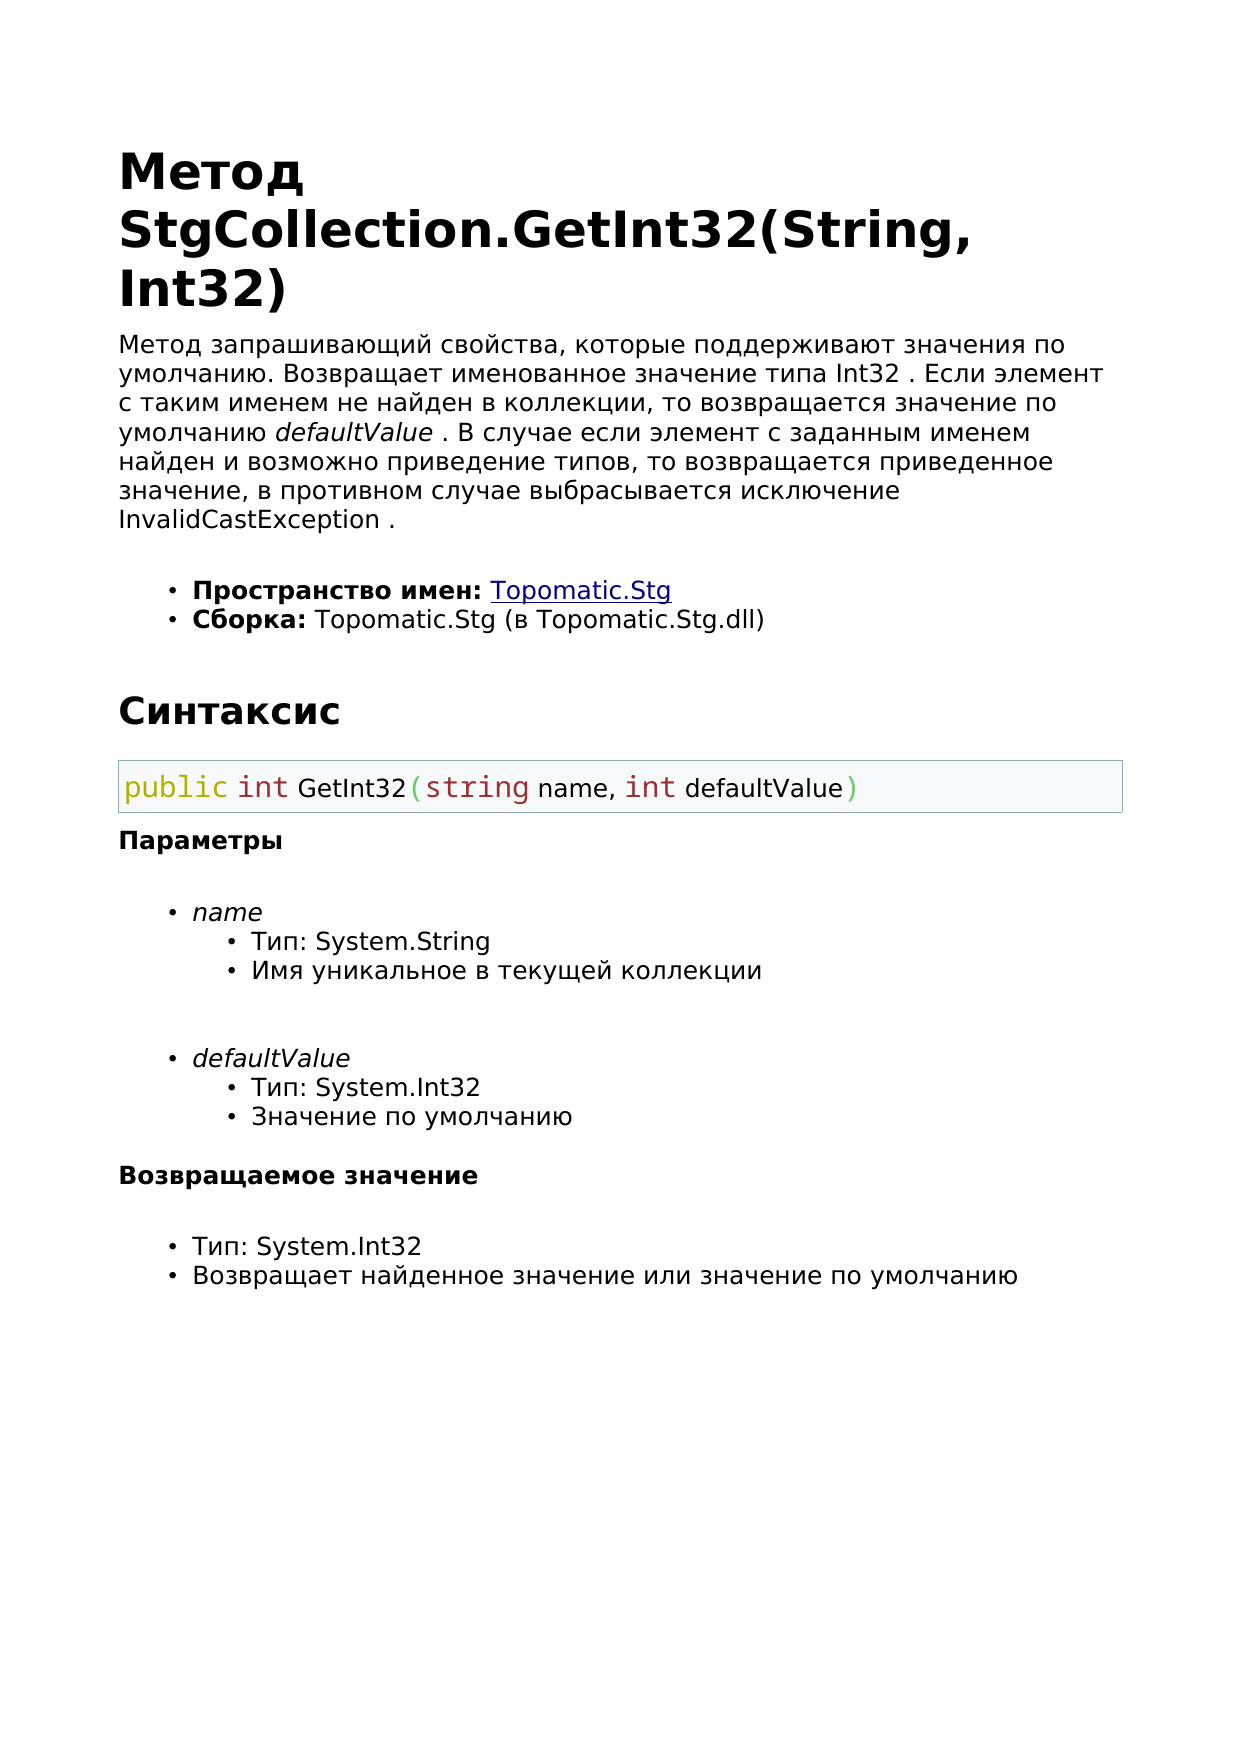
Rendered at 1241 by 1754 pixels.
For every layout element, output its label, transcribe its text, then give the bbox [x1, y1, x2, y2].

list Тип: System.Int32 [177, 1232, 1122, 1261]
list Тип: System.String [236, 927, 1122, 956]
list Сборка: Topomatic.Stg (в Topomatic.Stg.dll) [177, 606, 1122, 635]
list Имя уникальное в текущей коллекции [236, 956, 1122, 985]
list Пространство имен: Topomatic.Stg [177, 576, 1122, 606]
subtitle Метод StgCollection.GetInt32(String, Int32) [118, 143, 1122, 318]
list Возвращает найденное значение или значение по умолчанию [177, 1261, 1122, 1291]
list Значение по умолчанию [236, 1102, 1122, 1132]
list name [177, 898, 1122, 927]
list Тип: System.Int32 [236, 1073, 1122, 1102]
list defaultValue [177, 1044, 1122, 1073]
subtitle Синтаксис [118, 689, 1122, 733]
table_header public int GetInt32(string name, int defaultValue) [119, 761, 1122, 812]
text Возвращаемое значение [118, 1161, 1122, 1190]
text Метод запрашивающий свойства, которые поддерживают значения по умолчанию. Возвращает именованное значение типа Int32 . Если элемент с таким именем не найден в коллекции, то возвращается значение по умолчанию defaultValue . В случае если элемент с заданным именем найден и возможно приведение типов, то возвращается приведенное значение, в противном случае выбрасывается исключение InvalidCastException . [118, 330, 1122, 534]
text Параметры [118, 827, 1122, 856]
